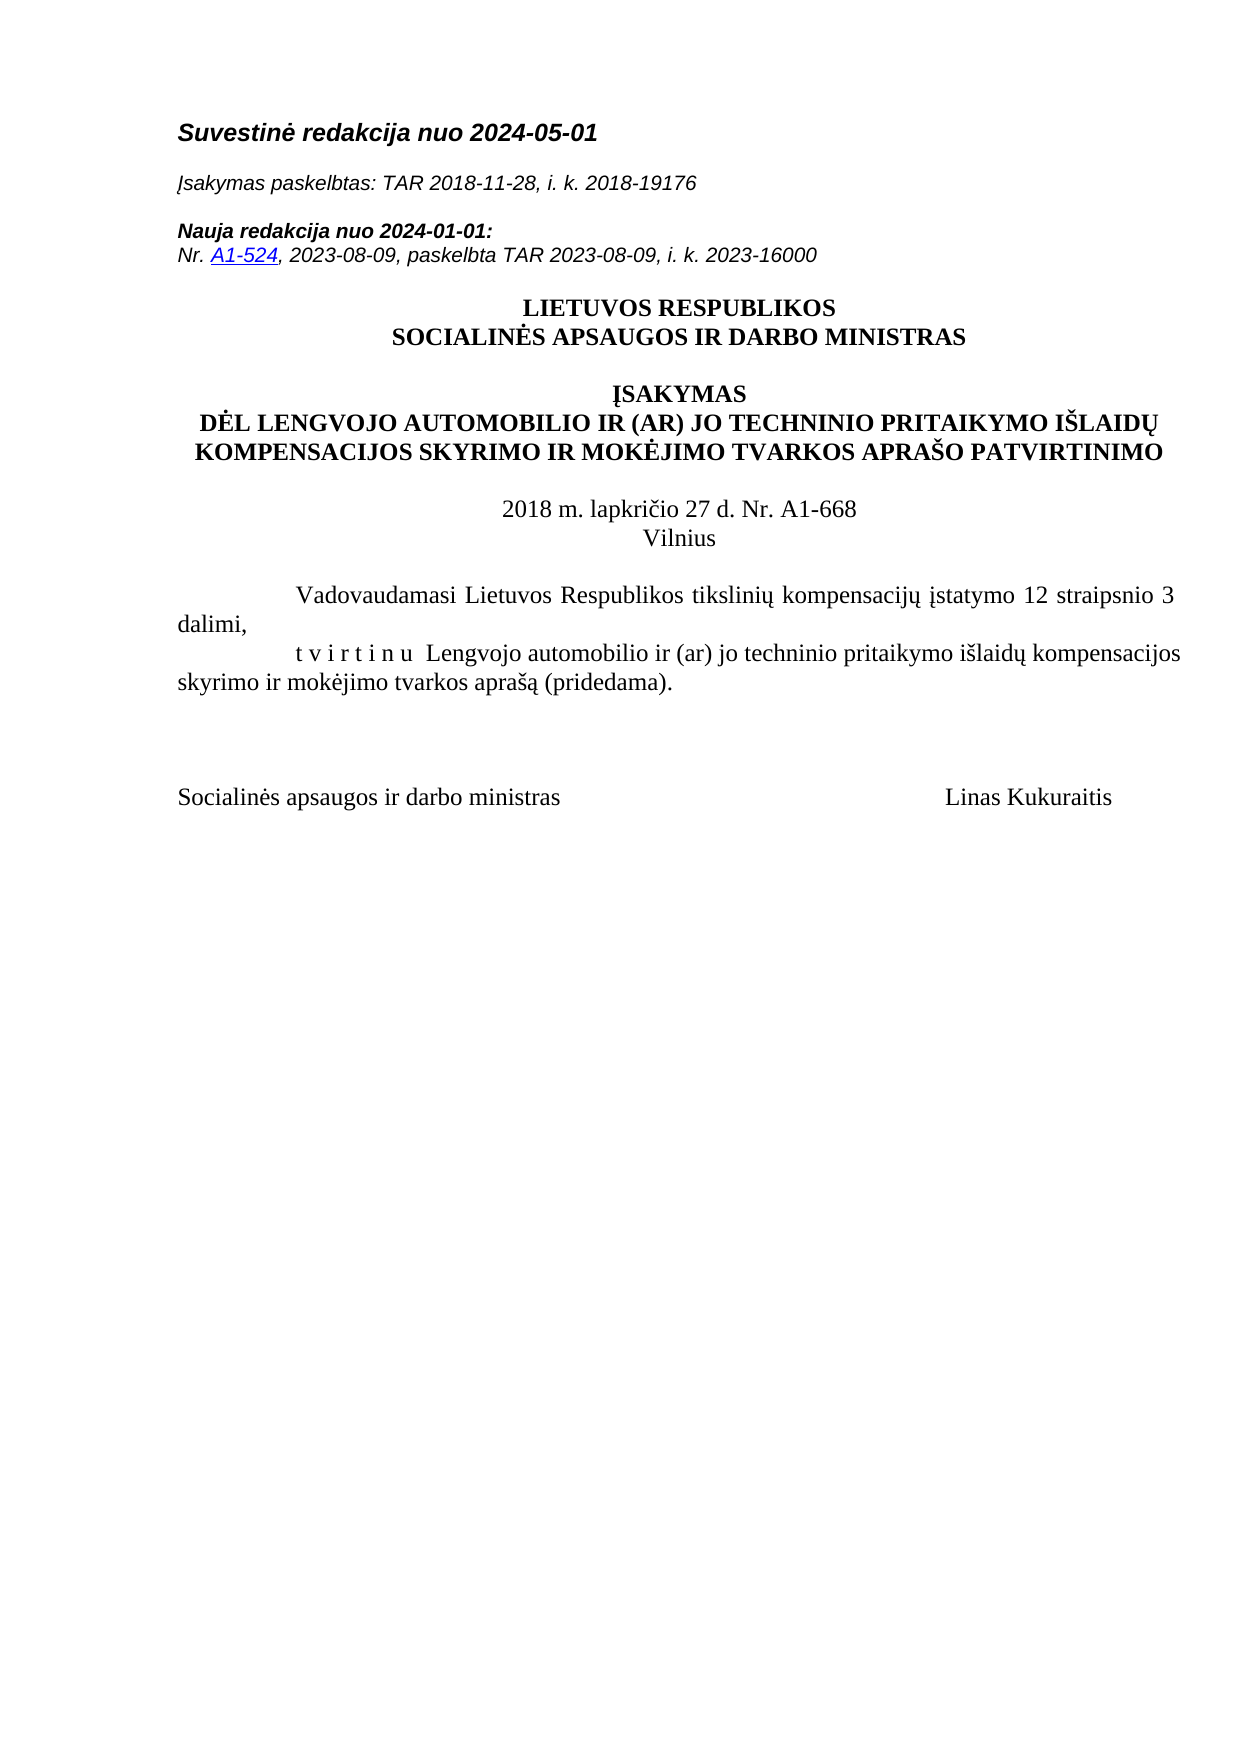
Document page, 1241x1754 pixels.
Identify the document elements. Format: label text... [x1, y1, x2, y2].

text ĮSAKYMAS [177, 379, 1181, 408]
text 2018 m. lapkričio 27 d. Nr. A1-668 [177, 494, 1181, 523]
text Vadovaudamasi Lietuvos Respublikos tikslinių kompensacijų įstatymo 12 straipsnio 3 dalimi, [177, 581, 1181, 638]
text Suvestinė redakcija nuo 2024-05-01 [177, 118, 1181, 147]
text Nr. A1-524, 2023-08-09, paskelbta TAR 2023-08-09, i. k. 2023-16000 [177, 243, 1181, 267]
text Nauja redakcija nuo 2024-01-01: [177, 219, 1181, 243]
text Socialinės apsaugos ir darbo ministras Linas Kukuraitis [177, 782, 1181, 811]
text Vilnius [177, 523, 1181, 552]
text LIETUVOS RESPUBLIKOS [177, 293, 1181, 322]
text t v i r t i n u Lengvojo automobilio ir (ar) jo techninio pritaikymo išlaidų kompensacijos skyrimo ir mokėjimo tvarkos aprašą (pridedama). [177, 638, 1181, 696]
text SOCIALINĖS APSAUGOS IR DARBO MINISTRAS [177, 322, 1181, 351]
text Įsakymas paskelbtas: TAR 2018-11-28, i. k. 2018-19176 [177, 171, 1181, 195]
text DĖL LENGVOJO AUTOMOBILIO IR (AR) JO TECHNINIO PRITAIKYMO IŠLAIDŲ KOMPENSACIJOS SKYRIMO IR MOKĖJIMO TVARKOS APRAŠO PATVIRTINIMO [177, 408, 1181, 466]
